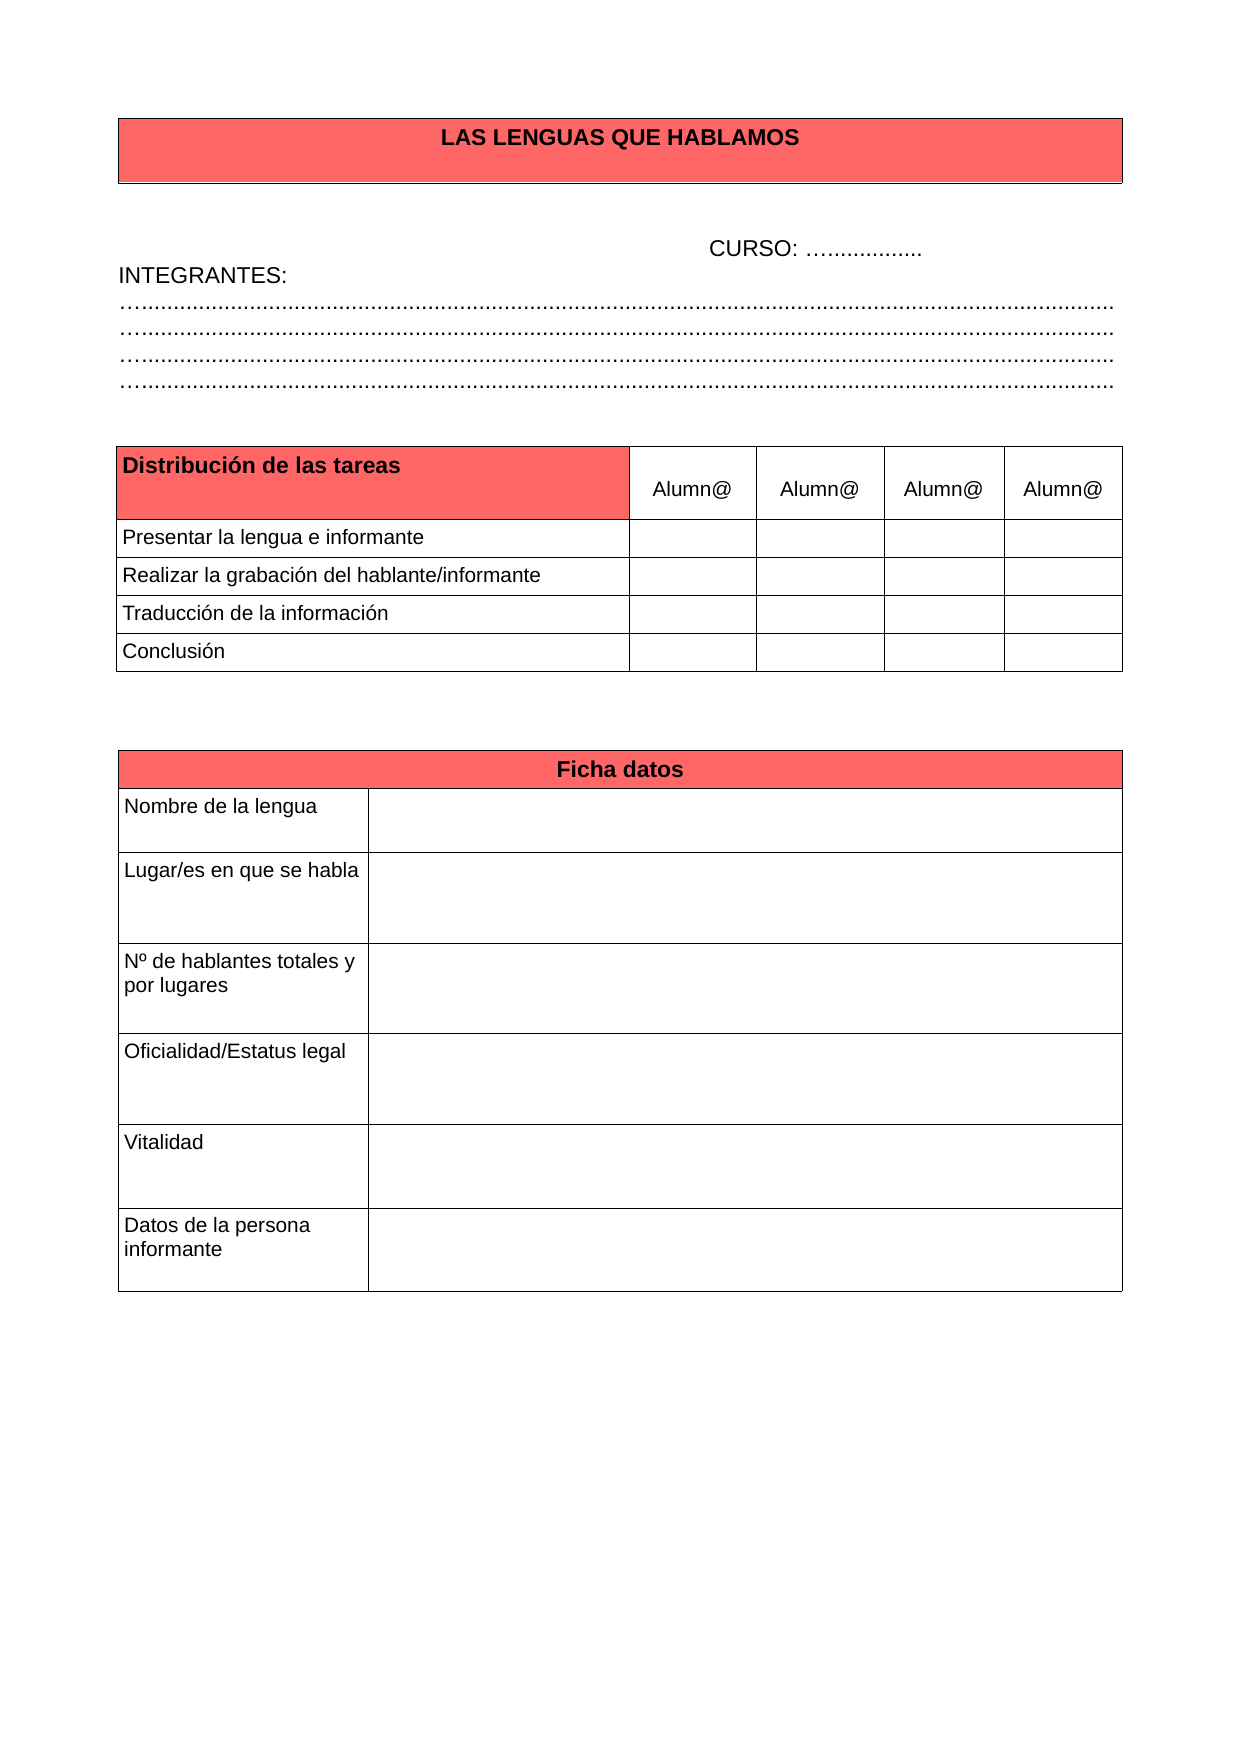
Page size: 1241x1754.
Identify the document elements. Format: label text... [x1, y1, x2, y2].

table_cell [885, 558, 1004, 595]
text …......................................................................................................................................................... [118, 367, 1122, 393]
table_cell [757, 558, 884, 595]
table_cell [369, 944, 1122, 1033]
table_cell [630, 634, 756, 671]
table_header Alumn@ [1005, 447, 1122, 519]
table_cell Oficialidad/Estatus legal [119, 1034, 368, 1124]
table_cell [757, 520, 884, 557]
text …......................................................................................................................................................... [118, 288, 1122, 314]
table_cell [630, 520, 756, 557]
table_cell [630, 596, 756, 633]
table_cell Realizar la grabación del hablante/informante [117, 558, 629, 595]
table_header LAS LENGUAS QUE HABLAMOS [119, 119, 1122, 182]
text INTEGRANTES: [118, 262, 1122, 288]
table_cell Datos de la persona informante [119, 1209, 368, 1291]
table_header Alumn@ [757, 447, 884, 519]
table_cell [757, 634, 884, 671]
table_cell Nombre de la lengua [119, 789, 368, 852]
text …......................................................................................................................................................... [118, 341, 1122, 367]
table_cell [369, 789, 1122, 852]
table_cell [1005, 596, 1122, 633]
table_cell [885, 634, 1004, 671]
table_cell [369, 853, 1122, 943]
table_cell [885, 596, 1004, 633]
table_cell Nº de hablantes totales y por lugares [119, 944, 368, 1033]
table_cell Lugar/es en que se habla [119, 853, 368, 943]
table_cell [885, 520, 1004, 557]
table_cell [1005, 634, 1122, 671]
table_header Distribución de las tareas [117, 447, 629, 519]
table_cell [369, 1125, 1122, 1207]
table_cell [1005, 558, 1122, 595]
table_header Alumn@ [630, 447, 756, 519]
table_cell [369, 1034, 1122, 1124]
text …......................................................................................................................................................... [118, 314, 1122, 341]
table_cell [757, 596, 884, 633]
table_cell Vitalidad [119, 1125, 368, 1207]
table_cell [369, 1209, 1122, 1291]
table_header Ficha datos [119, 751, 1122, 788]
table_cell Conclusión [117, 634, 629, 671]
text CURSO: …............... [118, 235, 1122, 262]
table_cell Presentar la lengua e informante [117, 520, 629, 557]
table_header Alumn@ [885, 447, 1004, 519]
table_cell [630, 558, 756, 595]
table_cell [1005, 520, 1122, 557]
table_cell Traducción de la información [117, 596, 629, 633]
